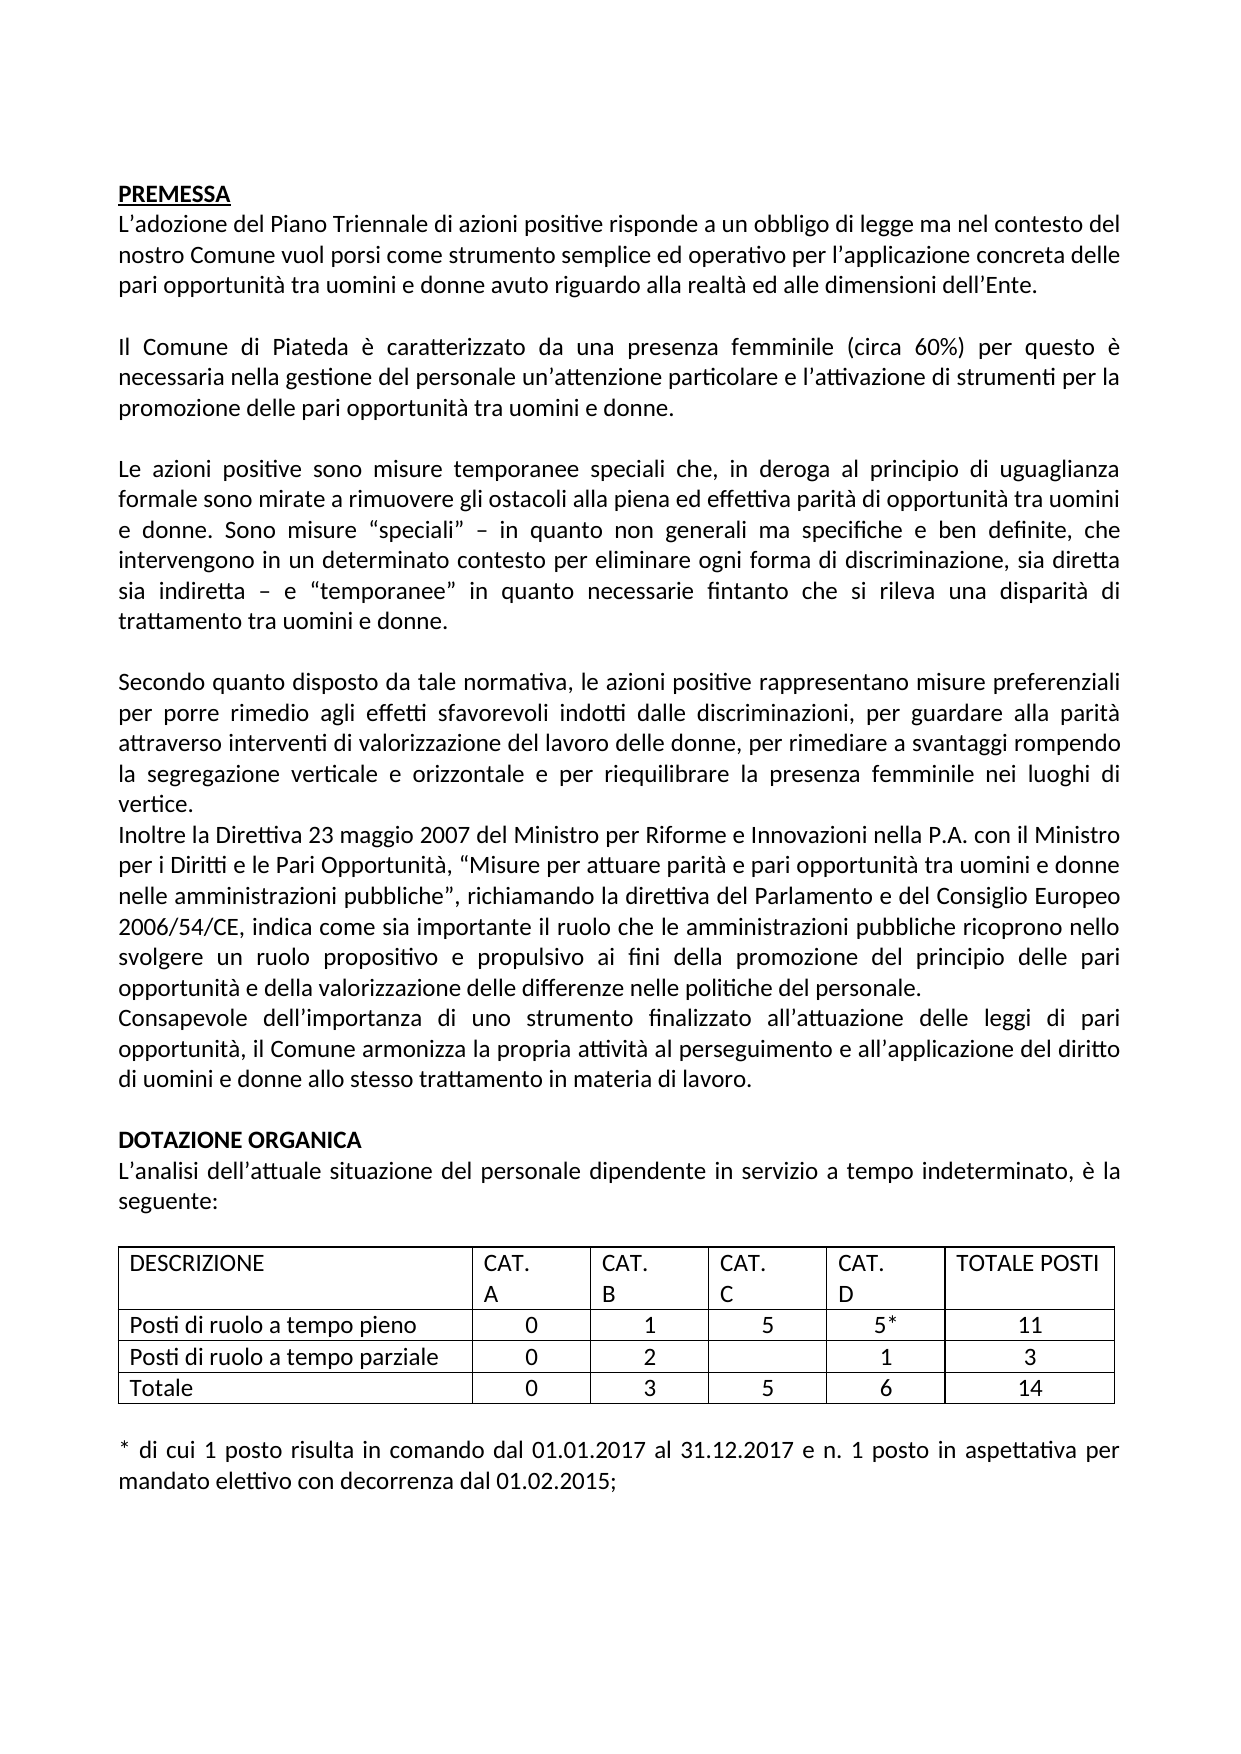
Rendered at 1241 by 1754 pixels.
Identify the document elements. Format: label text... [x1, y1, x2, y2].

table_cell 0 [473, 1310, 590, 1340]
text Secondo quanto disposto da tale normativa, le azioni positive rappresentano misure preferenziali per porre rimedio agli effetti sfavorevoli indotti dalle discriminazioni, per guardare alla parità attraverso interventi di valorizzazione del lavoro delle donne, per rimediare a svantaggi rompendo la segregazione verticale e orizzontale e per riequilibrare la presenza femminile nei luoghi di vertice. [118, 666, 1122, 819]
table_header CAT. D [827, 1248, 944, 1308]
table_cell 6 [827, 1373, 944, 1403]
table_header TOTALE POSTI [946, 1248, 1114, 1308]
table_cell [709, 1341, 826, 1372]
table_cell 0 [473, 1341, 590, 1372]
table_cell 1 [827, 1341, 944, 1372]
table_cell 0 [473, 1373, 590, 1403]
text Inoltre la Direttiva 23 maggio 2007 del Ministro per Riforme e Innovazioni nella P.A. con il Ministro per i Diritti e le Pari Opportunità, “Misure per attuare parità e pari opportunità tra uomini e donne nelle amministrazioni pubbliche”, richiamando la direttiva del Parlamento e del Consiglio Europeo 2006/54/CE, indica come sia importante il ruolo che le amministrazioni pubbliche ricoprono nello svolgere un ruolo propositivo e propulsivo ai fini della promozione del principio delle pari opportunità e della valorizzazione delle differenze nelle politiche del personale. [118, 819, 1122, 1002]
table_header DESCRIZIONE [119, 1248, 472, 1308]
table_cell 3 [591, 1373, 708, 1403]
table_cell 2 [591, 1341, 708, 1372]
table_cell 5* [827, 1310, 944, 1340]
text DOTAZIONE ORGANICA [118, 1124, 1122, 1155]
text Consapevole dell’importanza di uno strumento finalizzato all’attuazione delle leggi di pari opportunità, il Comune armonizza la propria attività al perseguimento e all’applicazione del diritto di uomini e donne allo stesso trattamento in materia di lavoro. [118, 1002, 1122, 1094]
text * di cui 1 posto risulta in comando dal 01.01.2017 al 31.12.2017 e n. 1 posto in aspettativa per mandato elettivo con decorrenza dal 01.02.2015; [118, 1435, 1122, 1496]
table_cell Totale [119, 1373, 472, 1403]
table_header CAT. B [591, 1248, 708, 1308]
text Il Comune di Piateda è caratterizzato da una presenza femminile (circa 60%) per questo è necessaria nella gestione del personale un’attenzione particolare e l’attivazione di strumenti per la promozione delle pari opportunità tra uomini e donne. [118, 331, 1122, 422]
table_cell 11 [946, 1310, 1114, 1340]
table_cell 14 [946, 1373, 1114, 1403]
text Le azioni positive sono misure temporanee speciali che, in deroga al principio di uguaglianza formale sono mirate a rimuovere gli ostacoli alla piena ed effettiva parità di opportunità tra uomini e donne. Sono misure “speciali” – in quanto non generali ma specifiche e ben definite, che intervengono in un determinato contesto per eliminare ogni forma di discriminazione, sia diretta sia indiretta – e “temporanee” in quanto necessarie fintanto che si rileva una disparità di trattamento tra uomini e donne. [118, 453, 1122, 636]
text L’analisi dell’attuale situazione del personale dipendente in servizio a tempo indeterminato, è la seguente: [118, 1155, 1122, 1216]
table_cell 5 [709, 1373, 826, 1403]
table_cell 1 [591, 1310, 708, 1340]
table_cell 3 [946, 1341, 1114, 1372]
table_cell 5 [709, 1310, 826, 1340]
table_cell Posti di ruolo a tempo parziale [119, 1341, 472, 1372]
table_header CAT. C [709, 1248, 826, 1308]
text PREMESSA [118, 178, 1122, 209]
text L’adozione del Piano Triennale di azioni positive risponde a un obbligo di legge ma nel contesto del nostro Comune vuol porsi come strumento semplice ed operativo per l’applicazione concreta delle pari opportunità tra uomini e donne avuto riguardo alla realtà ed alle dimensioni dell’Ente. [118, 209, 1122, 300]
table_header CAT. A [473, 1248, 590, 1308]
table_cell Posti di ruolo a tempo pieno [119, 1310, 472, 1340]
